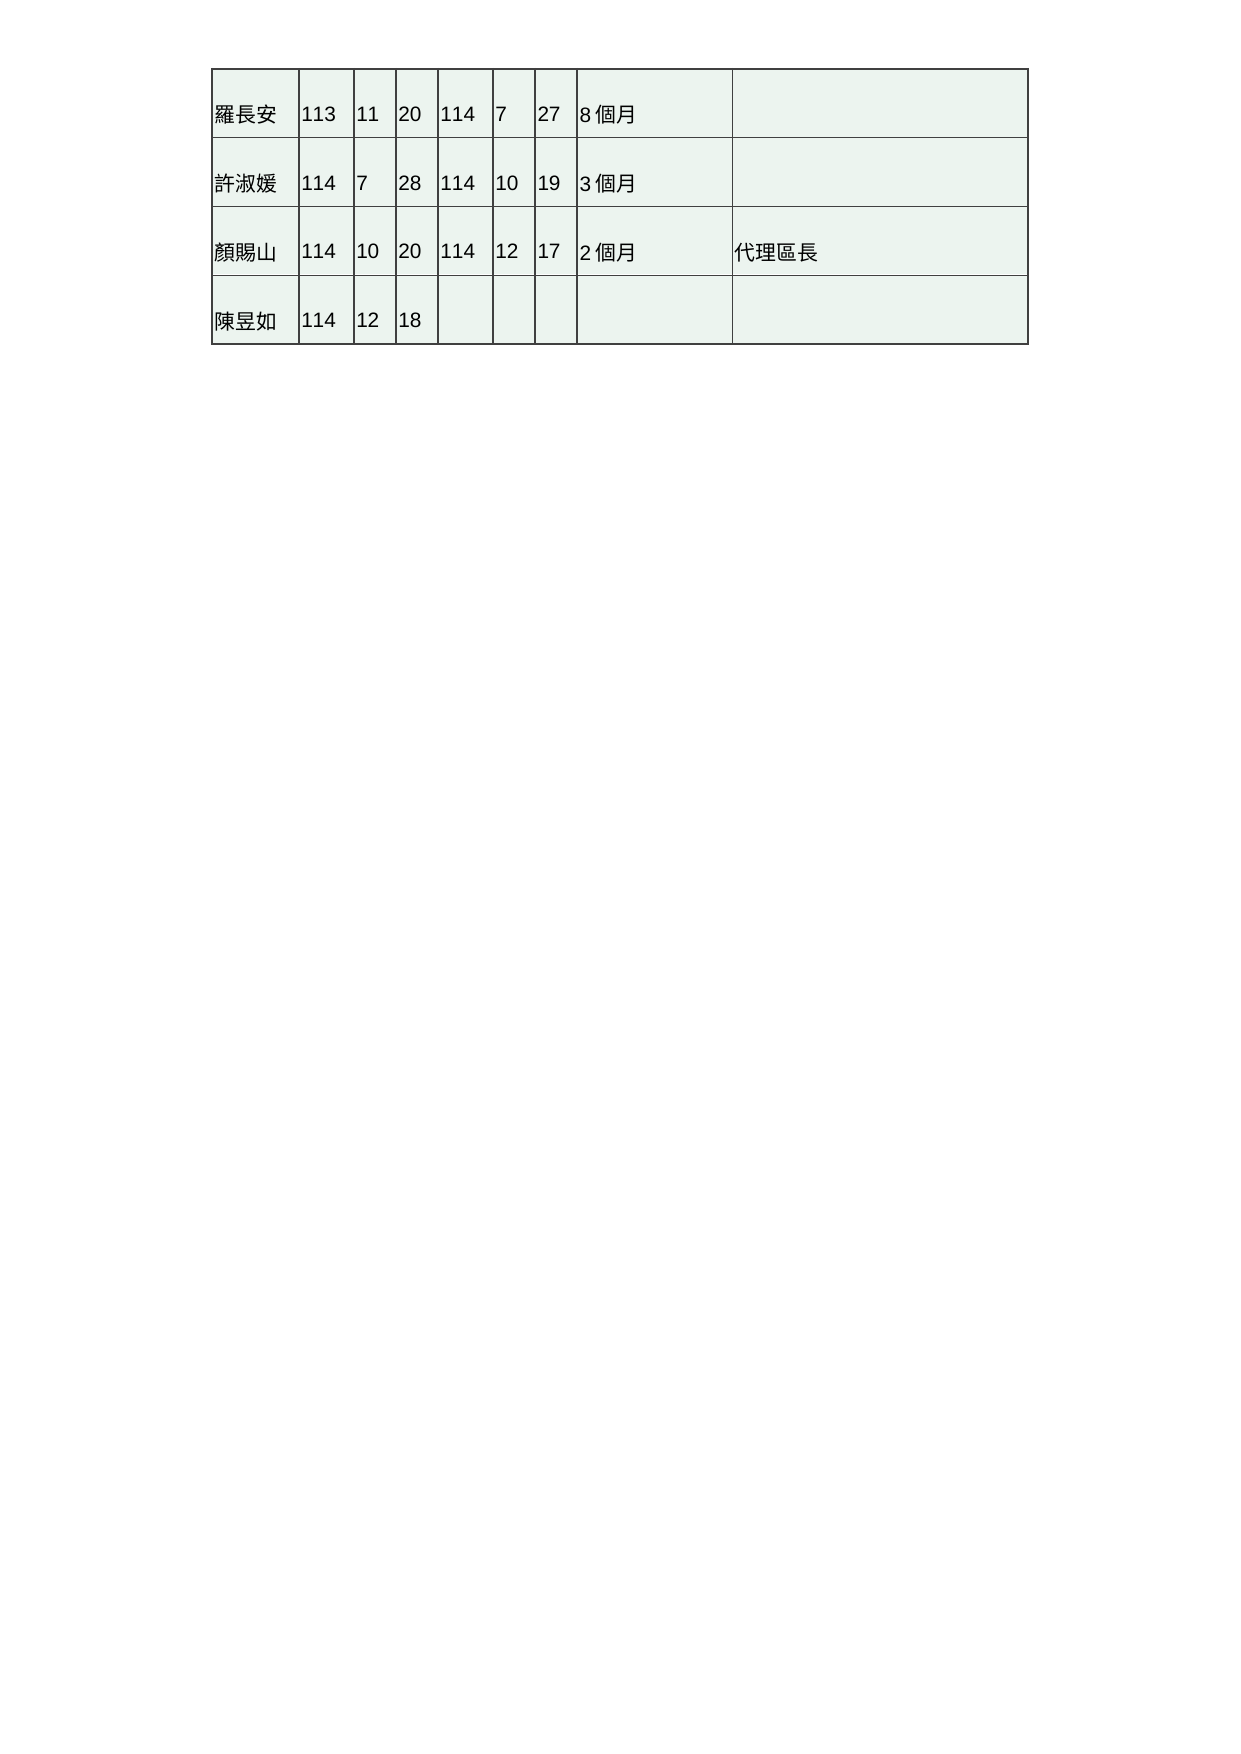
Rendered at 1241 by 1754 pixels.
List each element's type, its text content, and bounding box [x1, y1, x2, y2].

table_cell 18 [397, 276, 437, 343]
table_cell [536, 276, 576, 343]
table_cell 114 [439, 70, 492, 137]
table_cell 17 [536, 207, 576, 274]
table_cell 114 [439, 138, 492, 206]
table_cell [494, 276, 534, 343]
table_cell 代理區長 [733, 207, 1027, 274]
table_cell [187, 65, 1053, 411]
table_cell 114 [439, 207, 492, 274]
table_cell 8個月 [578, 70, 732, 137]
table_cell 7 [494, 70, 534, 137]
table_cell 27 [536, 70, 576, 137]
table_cell [733, 276, 1027, 343]
table_cell [439, 276, 492, 343]
table_cell 19 [536, 138, 576, 206]
table_cell 11 [355, 70, 395, 137]
table_cell 114 [300, 138, 353, 206]
table_cell [733, 70, 1027, 137]
table_cell 113 [300, 70, 353, 137]
table_cell 12 [494, 207, 534, 274]
table_cell 10 [355, 207, 395, 274]
table_cell 28 [397, 138, 437, 206]
table_cell 20 [397, 207, 437, 274]
table_cell 許淑媛 [213, 138, 298, 206]
table_cell [733, 138, 1027, 206]
table_cell 114 [300, 276, 353, 343]
table_cell [578, 276, 732, 343]
table_cell 20 [397, 70, 437, 137]
table_cell 7 [355, 138, 395, 206]
table_cell 10 [494, 138, 534, 206]
table_cell 顏賜山 [213, 207, 298, 274]
table_cell 3個月 [578, 138, 732, 206]
table_cell 羅長安 [213, 70, 298, 137]
table_cell 2個月 [578, 207, 732, 274]
table_cell 114 [300, 207, 353, 274]
table_cell 陳昱如 [213, 276, 298, 343]
table_cell 12 [355, 276, 395, 343]
